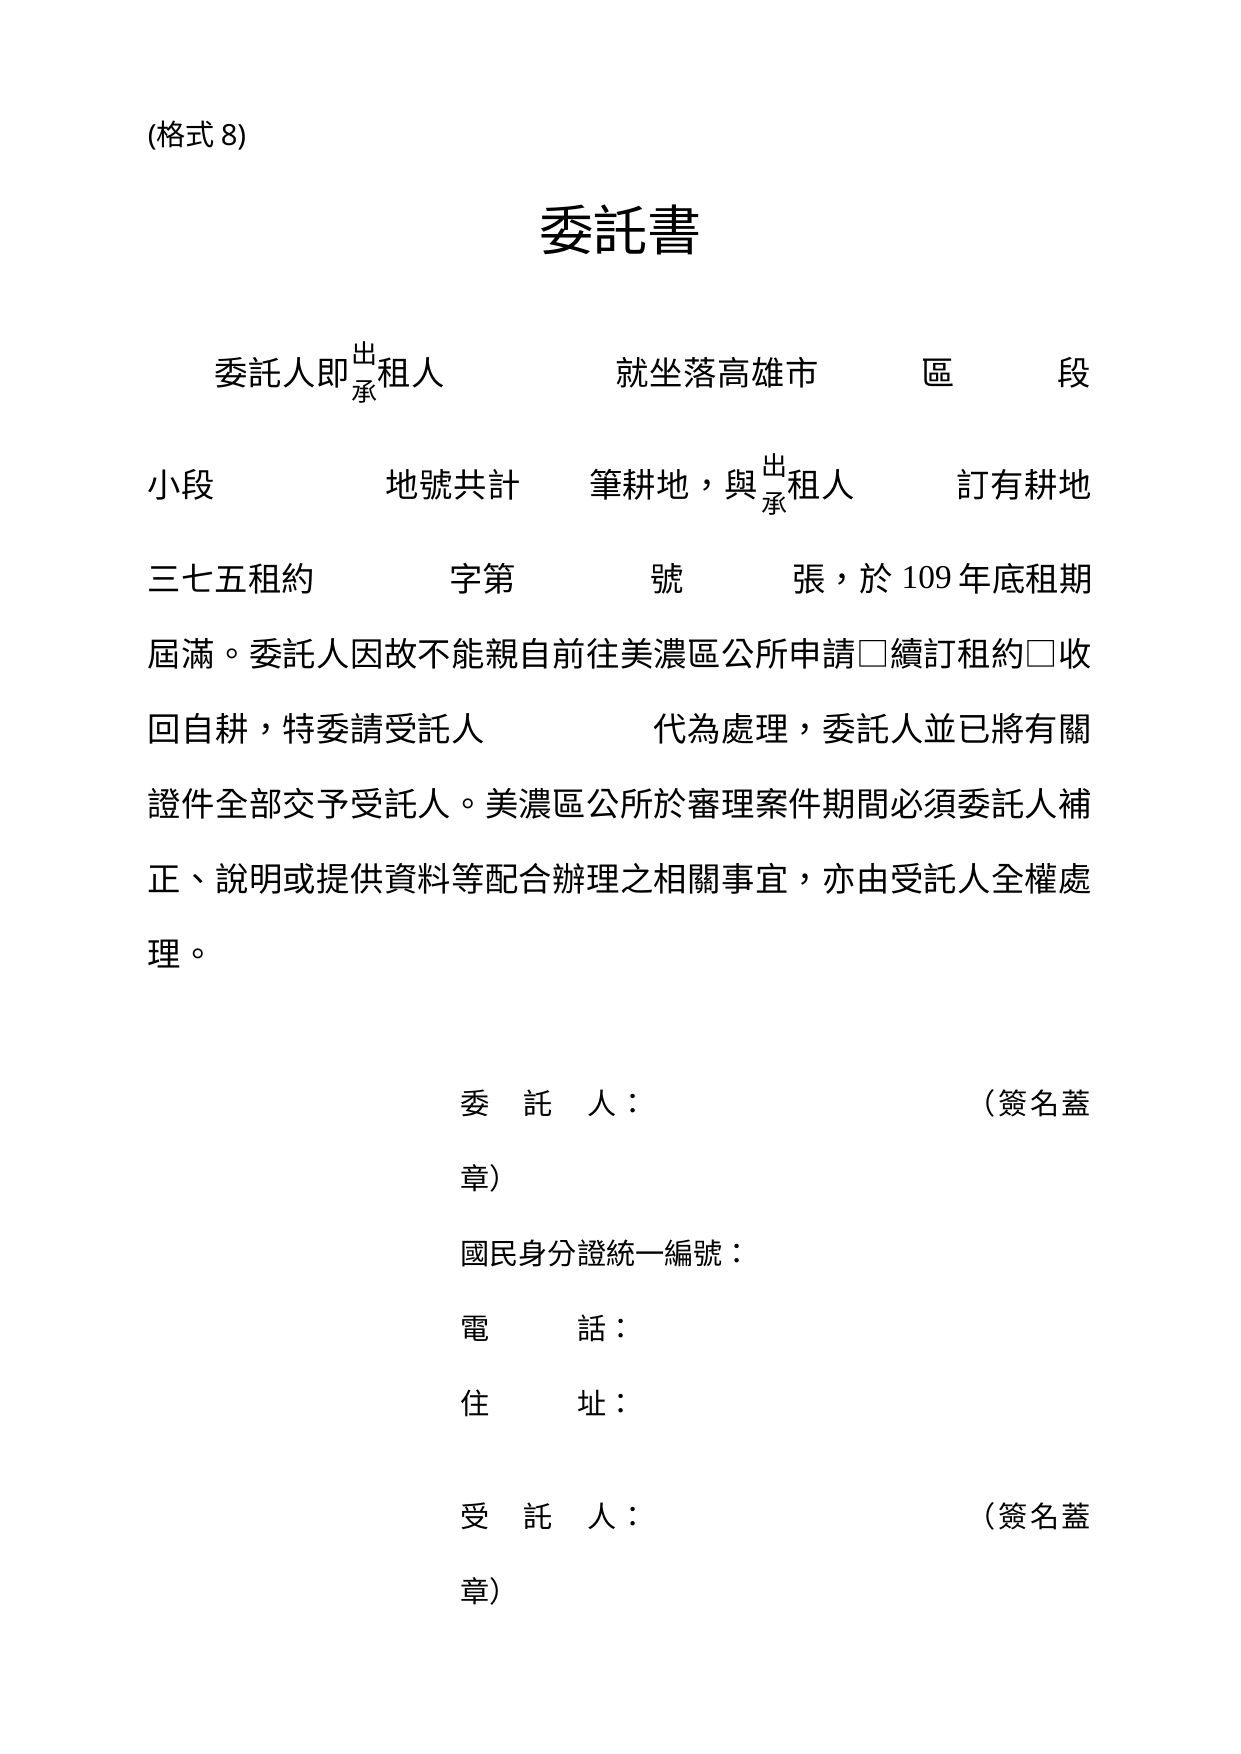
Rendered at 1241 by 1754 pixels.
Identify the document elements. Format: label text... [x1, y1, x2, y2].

text 委託書 [148, 164, 1092, 277]
text (格式8) [148, 89, 1092, 164]
text 國民身分證統一編號： [460, 1214, 1092, 1289]
text 委 託 人： （簽名蓋章） [460, 1064, 1092, 1214]
text 住 址： [460, 1364, 1092, 1439]
text 電 話： [460, 1289, 1092, 1364]
text 受 託 人： （簽名蓋章） [460, 1477, 1092, 1627]
text 委託人即出承租人 就坐落高雄市 區 段 小段 地號共計 筆耕地，與出承租人 訂有耕地三七五租約 字第 號 張，於109年底租期屆滿。委託人因故不能親自前往美濃區公所申請□續訂租約□收回自耕，特委請受託人 代為處理，委託人並已將有關證件全部交予受託人。美濃區公所於審理案件期間必須委託人補正、說明或提供資料等配合辦理之相關事宜，亦由受託人全權處理。 [148, 314, 1092, 989]
